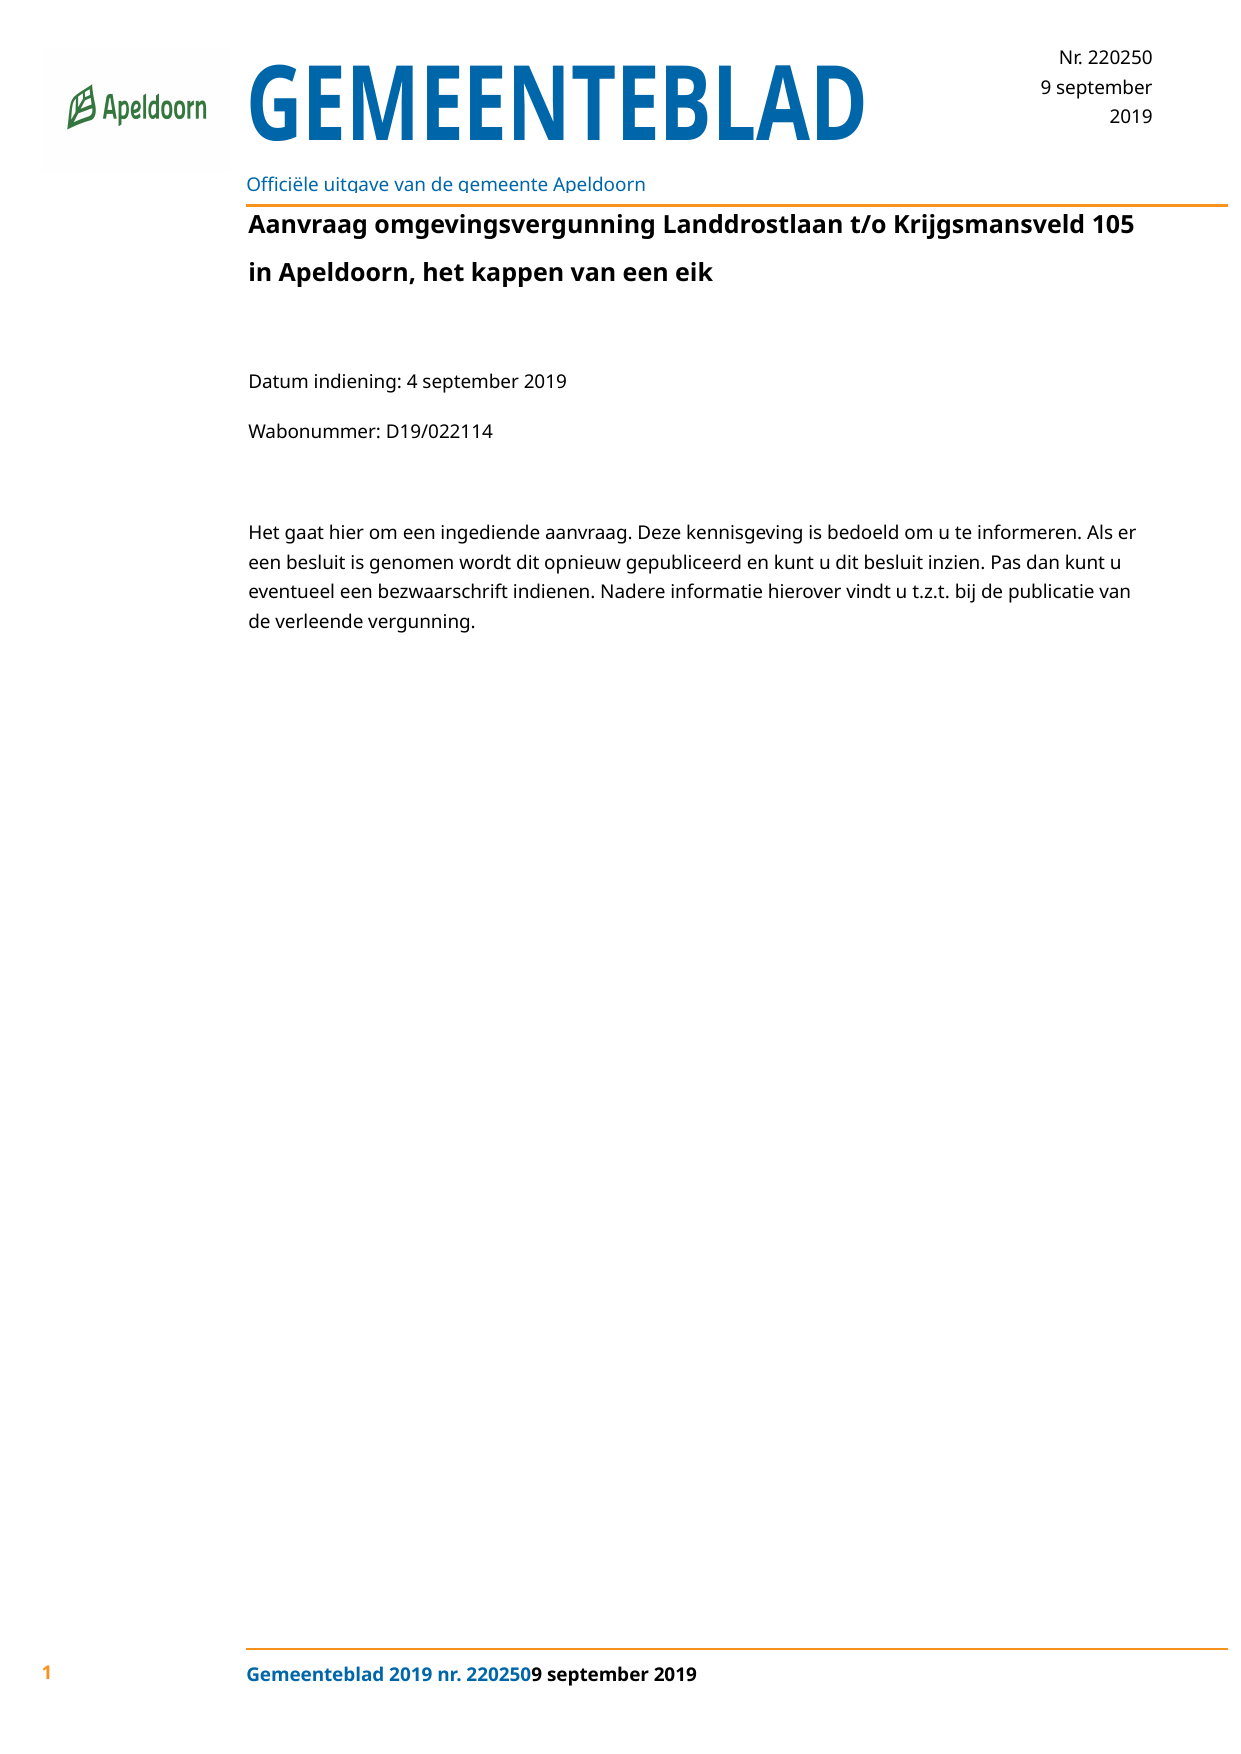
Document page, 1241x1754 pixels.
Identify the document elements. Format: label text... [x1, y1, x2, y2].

text Datum indiening: 4 september 2019 [248, 368, 1152, 394]
text Wabonummer: D19/022114 [248, 419, 1152, 444]
picture [41, 47, 231, 172]
text Aanvraag omgevingsvergunning Landdrostlaan t/o Krijgsmansveld 105 in Apeldoorn, het kappen van een eik [248, 207, 1152, 288]
text Het gaat hier om een ingediende aanvraag. Deze kennisgeving is bedoeld om u te informeren. Als er een besluit is genomen wordt dit opnieuw gepubliceerd en kunt u dit besluit inzien. Pas dan kunt u eventueel een bezwaarschrift indienen. Nadere informatie hierover vindt u t.z.t. bij de publicatie van de verleende vergunning. [248, 519, 1152, 634]
